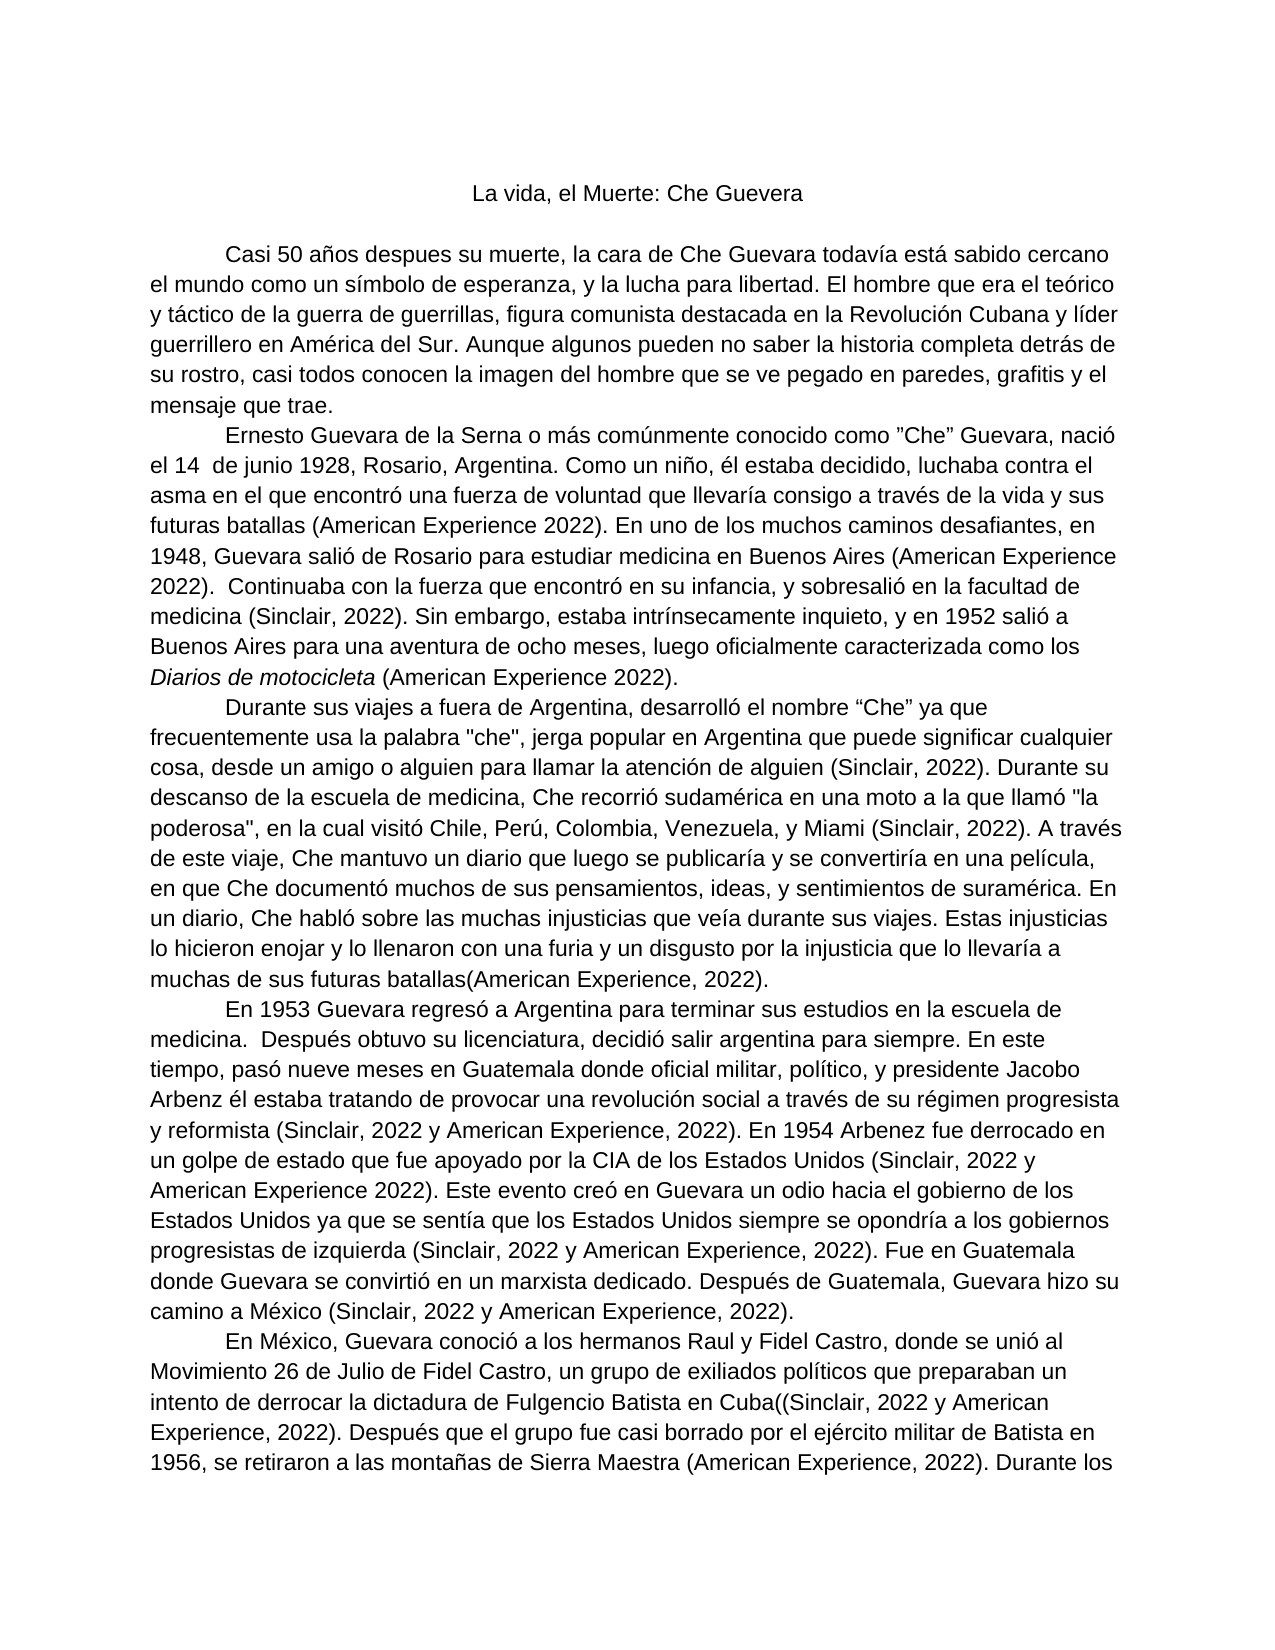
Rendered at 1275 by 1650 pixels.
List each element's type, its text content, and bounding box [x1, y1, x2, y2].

text En 1953 Guevara regresó a Argentina para terminar sus estudios en la escuela de medicina. Después obtuvo su licenciatura, decidió salir argentina para siempre. En este tiempo, pasó nueve meses en Guatemala donde oficial militar, político, y presidente Jacobo Arbenz él estaba tratando de provocar una revolución social a través de su régimen progresista y reformista (Sinclair, 2022 y American Experience, 2022). En 1954 Arbenez fue derrocado en un golpe de estado que fue apoyado por la CIA de los Estados Unidos (Sinclair, 2022 y American Experience 2022). Este evento creó en Guevara un odio hacia el gobierno de los Estados Unidos ya que se sentía que los Estados Unidos siempre se opondría a los gobiernos progresistas de izquierda (Sinclair, 2022 y American Experience, 2022). Fue en Guatemala donde Guevara se convirtió en un marxista dedicado. Después de Guatemala, Guevara hizo su camino a México (Sinclair, 2022 y American Experience, 2022). [150, 996, 1125, 1324]
text Ernesto Guevara de la Serna o más comúnmente conocido como ”Che” Guevara, nació el 14 de junio 1928, Rosario, Argentina. Como un niño, él estaba decidido, luchaba contra el asma en el que encontró una fuerza de voluntad que llevaría consigo a través de la vida y sus futuras batallas (American Experience 2022). En uno de los muchos caminos desafiantes, en 1948, Guevara salió de Rosario para estudiar medicina en Buenos Aires (American Experience 2022). Continuaba con la fuerza que encontró en su infancia, y sobresalió en la facultad de medicina (Sinclair, 2022). Sin embargo, estaba intrínsecamente inquieto, y en 1952 salió a Buenos Aires para una aventura de ocho meses, luego oficialmente caracterizada como los Diarios de motocicleta (American Experience 2022). [150, 422, 1125, 690]
text La vida, el Muerte: Che Guevera [150, 180, 1125, 207]
text En México, Guevara conoció a los hermanos Raul y Fidel Castro, donde se unió al Movimiento 26 de Julio de Fidel Castro, un grupo de exiliados políticos que preparaban un intento de derrocar la dictadura de Fulgencio Batista en Cuba((Sinclair, 2022 y American Experience, 2022). Después que el grupo fue casi borrado por el ejército militar de Batista en 1956, se retiraron a las montañas de Sierra Maestra (American Experience, 2022). Durante los [150, 1328, 1125, 1475]
text Casi 50 años despues su muerte, la cara de Che Guevara todavía está sabido cercano el mundo como un símbolo de esperanza, y la lucha para libertad. El hombre que era el teórico y táctico de la guerra de guerrillas, figura comunista destacada en la Revolución Cubana y líder guerrillero en América del Sur. Aunque algunos pueden no saber la historia completa detrás de su rostro, casi todos conocen la imagen del hombre que se ve pegado en paredes, grafitis y el mensaje que trae. [150, 241, 1125, 418]
text Durante sus viajes a fuera de Argentina, desarrolló el nombre “Che” ya que frecuentemente usa la palabra "che", jerga popular en Argentina que puede significar cualquier cosa, desde un amigo o alguien para llamar la atención de alguien (Sinclair, 2022). Durante su descanso de la escuela de medicina, Che recorrió sudamérica en una moto a la que llamó "la poderosa", en la cual visitó Chile, Perú, Colombia, Venezuela, y Miami (Sinclair, 2022). A través de este viaje, Che mantuvo un diario que luego se publicaría y se convertiría en una película, en que Che documentó muchos de sus pensamientos, ideas, y sentimientos de suramérica. En un diario, Che habló sobre las muchas injusticias que veía durante sus viajes. Estas injusticias lo hicieron enojar y lo llenaron con una furia y un disgusto por la injusticia que lo llevaría a muchas de sus futuras batallas(American Experience, 2022). [150, 694, 1125, 992]
